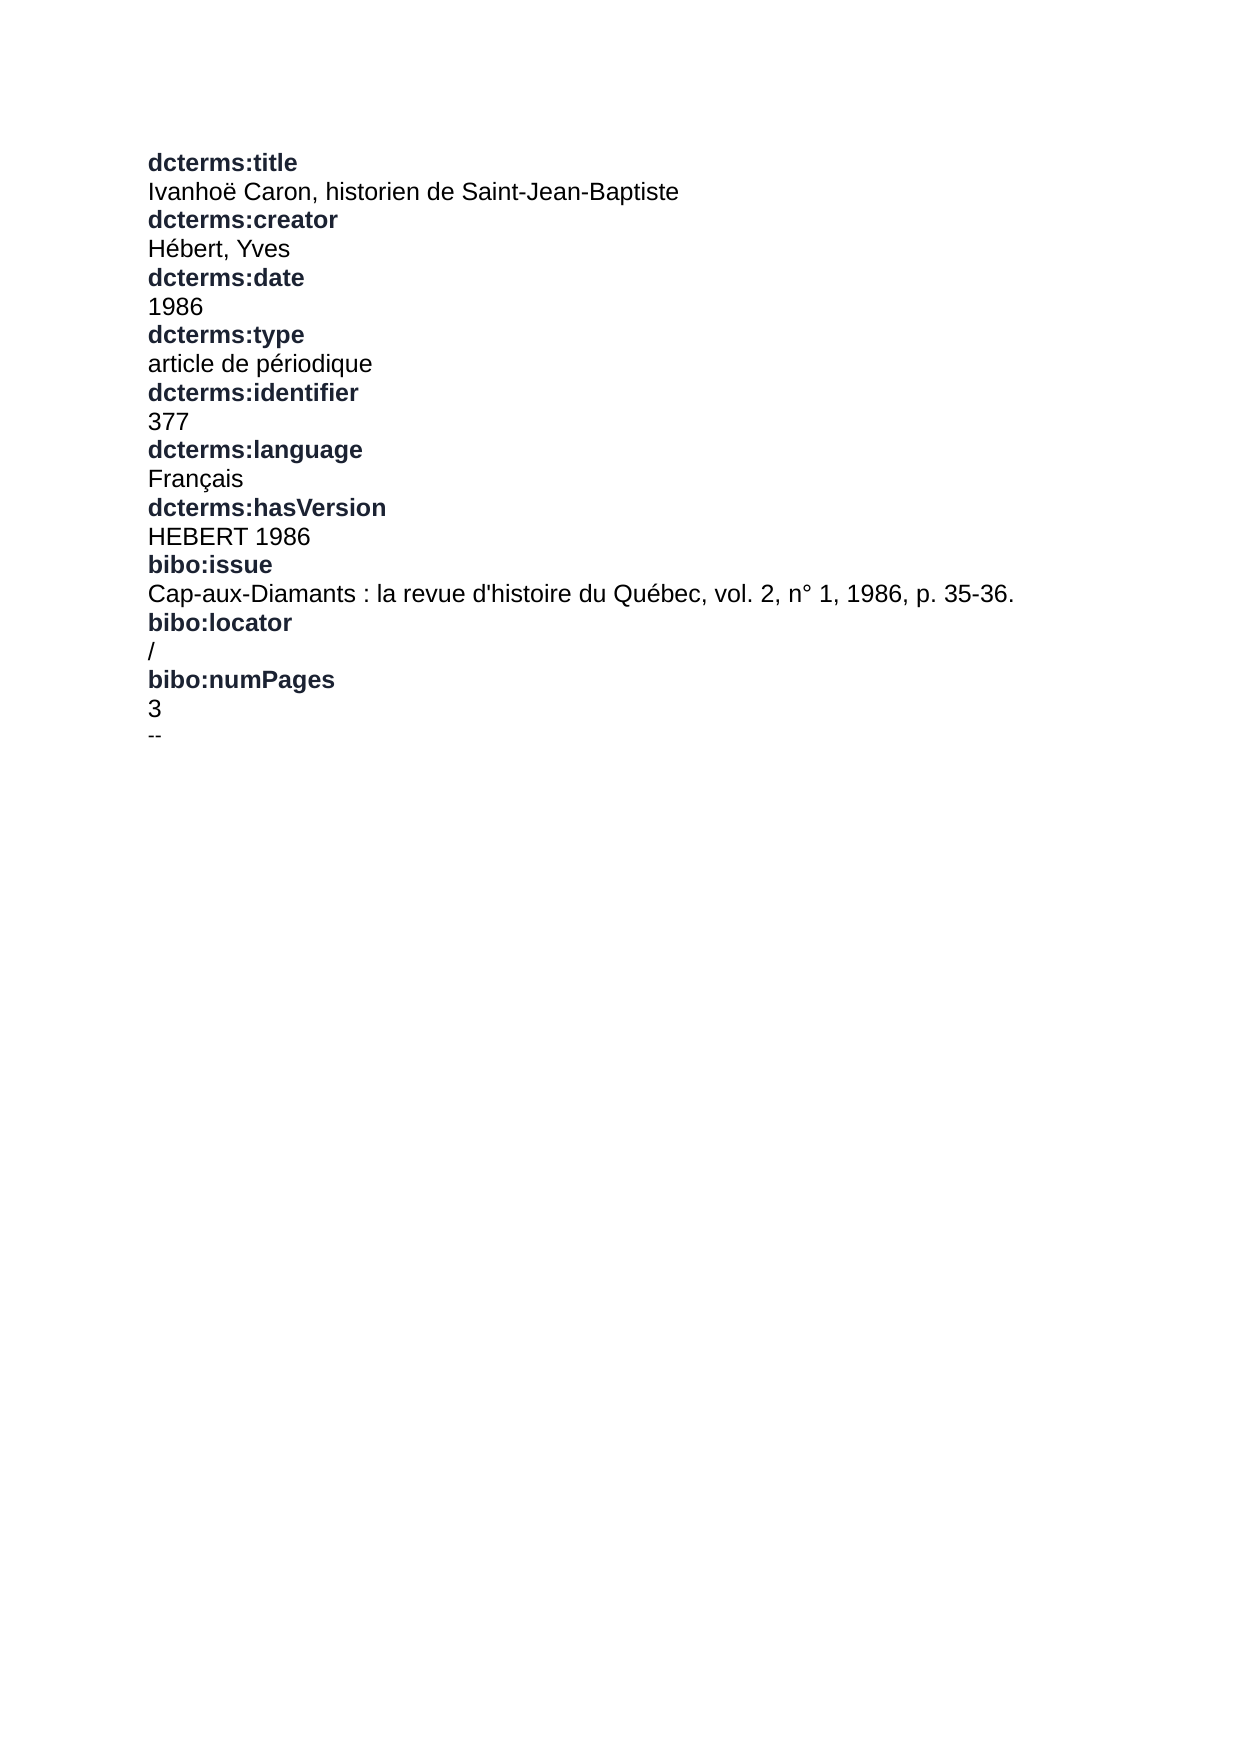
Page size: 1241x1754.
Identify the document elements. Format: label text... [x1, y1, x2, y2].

text dcterms:type [148, 320, 1092, 349]
text HEBERT 1986 [148, 521, 1092, 550]
text Français [148, 464, 1092, 493]
text 377 [148, 406, 1092, 435]
text dcterms:hasVersion [148, 493, 1092, 521]
text bibo:issue [148, 550, 1092, 579]
text dcterms:language [148, 435, 1092, 464]
text -- [148, 723, 1092, 747]
text bibo:locator [148, 608, 1092, 636]
text dcterms:identifier [148, 378, 1092, 406]
text 1986 [148, 291, 1092, 320]
text Ivanhoë Caron, historien de Saint-Jean-Baptiste [148, 176, 1092, 205]
text dcterms:creator [148, 205, 1092, 234]
text bibo:numPages [148, 665, 1092, 694]
text dcterms:date [148, 263, 1092, 291]
text Hébert, Yves [148, 234, 1092, 263]
text dcterms:title [148, 148, 1092, 176]
text 3 [148, 694, 1092, 723]
text / [148, 636, 1092, 665]
text article de périodique [148, 349, 1092, 378]
text Cap-aux-Diamants : la revue d'histoire du Québec, vol. 2, n° 1, 1986, p. 35-36. [148, 579, 1092, 608]
